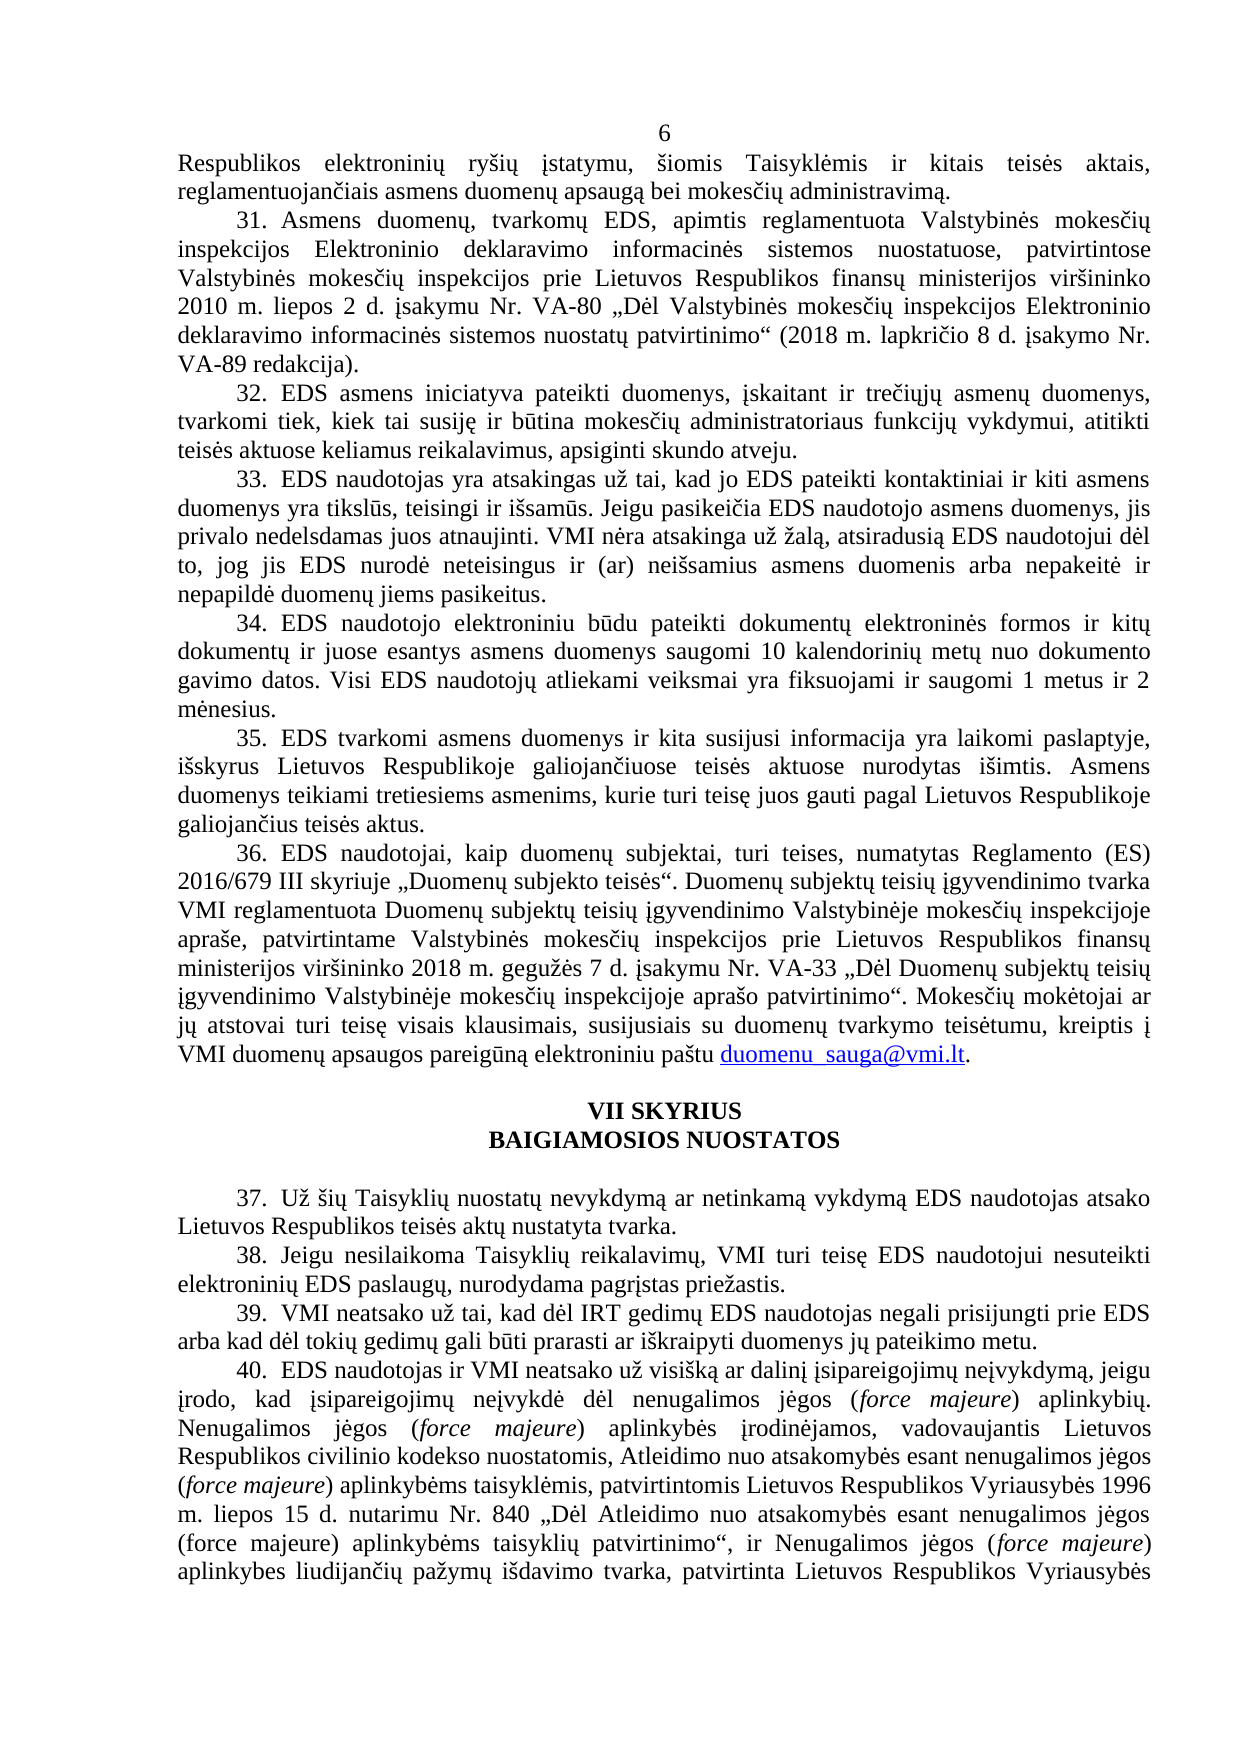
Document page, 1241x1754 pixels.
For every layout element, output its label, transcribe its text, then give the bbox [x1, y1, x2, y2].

text 39. VMI neatsako už tai, kad dėl IRT gedimų EDS naudotojas negali prisijungti prie EDS arba kad dėl tokių gedimų gali būti prarasti ar iškraipyti duomenys jų pateikimo metu. [177, 1298, 1152, 1355]
text 34. EDS naudotojo elektroniniu būdu pateikti dokumentų elektroninės formos ir kitų dokumentų ir juose esantys asmens duomenys saugomi 10 kalendorinių metų nuo dokumento gavimo datos. Visi EDS naudotojų atliekami veiksmai yra fiksuojami ir saugomi 1 metus ir 2 mėnesius. [177, 608, 1152, 723]
text 35. EDS tvarkomi asmens duomenys ir kita susijusi informacija yra laikomi paslaptyje, išskyrus Lietuvos Respublikoje galiojančiuose teisės aktuose nurodytas išimtis. Asmens duomenys teikiami tretiesiems asmenims, kurie turi teisę juos gauti pagal Lietuvos Respublikoje galiojančius teisės aktus. [177, 723, 1152, 838]
text 40. EDS naudotojas ir VMI neatsako už visišką ar dalinį įsipareigojimų neįvykdymą, jeigu įrodo, kad įsipareigojimų neįvykdė dėl nenugalimos jėgos (force majeure) aplinkybių. Nenugalimos jėgos (force majeure) aplinkybės įrodinėjamos, vadovaujantis Lietuvos Respublikos civilinio kodekso nuostatomis, Atleidimo nuo atsakomybės esant nenugalimos jėgos (force majeure) aplinkybėms taisyklėmis, patvirtintomis Lietuvos Respublikos Vyriausybės 1996 m. liepos 15 d. nutarimu Nr. 840 „Dėl Atleidimo nuo atsakomybės esant nenugalimos jėgos (force majeure) aplinkybėms taisyklių patvirtinimo“, ir Nenugalimos jėgos (force majeure) aplinkybes liudijančių pažymų išdavimo tvarka, patvirtinta Lietuvos Respublikos Vyriausybės [177, 1355, 1152, 1585]
text 36. EDS naudotojai, kaip duomenų subjektai, turi teises, numatytas Reglamento (ES) 2016/679 III skyriuje „Duomenų subjekto teisės“. Duomenų subjektų teisių įgyvendinimo tvarka VMI reglamentuota Duomenų subjektų teisių įgyvendinimo Valstybinėje mokesčių inspekcijoje apraše, patvirtintame Valstybinės mokesčių inspekcijos prie Lietuvos Respublikos finansų ministerijos viršininko 2018 m. gegužės 7 d. įsakymu Nr. VA-33 „Dėl Duomenų subjektų teisių įgyvendinimo Valstybinėje mokesčių inspekcijoje aprašo patvirtinimo“. Mokesčių mokėtojai ar jų atstovai turi teisę visais klausimais, susijusiais su duomenų tvarkymo teisėtumu, kreiptis į VMI duomenų apsaugos pareigūną elektroniniu paštu duomenu_sauga@vmi.lt. [177, 838, 1152, 1068]
text BAIGIAMOSIOS NUOSTATOS [177, 1125, 1152, 1154]
text VII SKYRIUS [177, 1096, 1152, 1125]
text Respublikos elektroninių ryšių įstatymu, šiomis Taisyklėmis ir kitais teisės aktais, reglamentuojančiais asmens duomenų apsaugą bei mokesčių administravimą. [177, 148, 1152, 205]
text 31. Asmens duomenų, tvarkomų EDS, apimtis reglamentuota Valstybinės mokesčių inspekcijos Elektroninio deklaravimo informacinės sistemos nuostatuose, patvirtintose Valstybinės mokesčių inspekcijos prie Lietuvos Respublikos finansų ministerijos viršininko 2010 m. liepos 2 d. įsakymu Nr. VA-80 „Dėl Valstybinės mokesčių inspekcijos Elektroninio deklaravimo informacinės sistemos nuostatų patvirtinimo“ (2018 m. lapkričio 8 d. įsakymo Nr. VA-89 redakcija). [177, 205, 1152, 378]
text 38. Jeigu nesilaikoma Taisyklių reikalavimų, VMI turi teisę EDS naudotojui nesuteikti elektroninių EDS paslaugų, nurodydama pagrįstas priežastis. [177, 1240, 1152, 1298]
text 37. Už šių Taisyklių nuostatų nevykdymą ar netinkamą vykdymą EDS naudotojas atsako Lietuvos Respublikos teisės aktų nustatyta tvarka. [177, 1183, 1152, 1240]
text 32. EDS asmens iniciatyva pateikti duomenys, įskaitant ir trečiųjų asmenų duomenys, tvarkomi tiek, kiek tai susiję ir būtina mokesčių administratoriaus funkcijų vykdymui, atitikti teisės aktuose keliamus reikalavimus, apsiginti skundo atveju. [177, 378, 1152, 464]
text 33. EDS naudotojas yra atsakingas už tai, kad jo EDS pateikti kontaktiniai ir kiti asmens duomenys yra tikslūs, teisingi ir išsamūs. Jeigu pasikeičia EDS naudotojo asmens duomenys, jis privalo nedelsdamas juos atnaujinti. VMI nėra atsakinga už žalą, atsiradusią EDS naudotojui dėl to, jog jis EDS nurodė neteisingus ir (ar) neišsamius asmens duomenis arba nepakeitė ir nepapildė duomenų jiems pasikeitus. [177, 464, 1152, 608]
